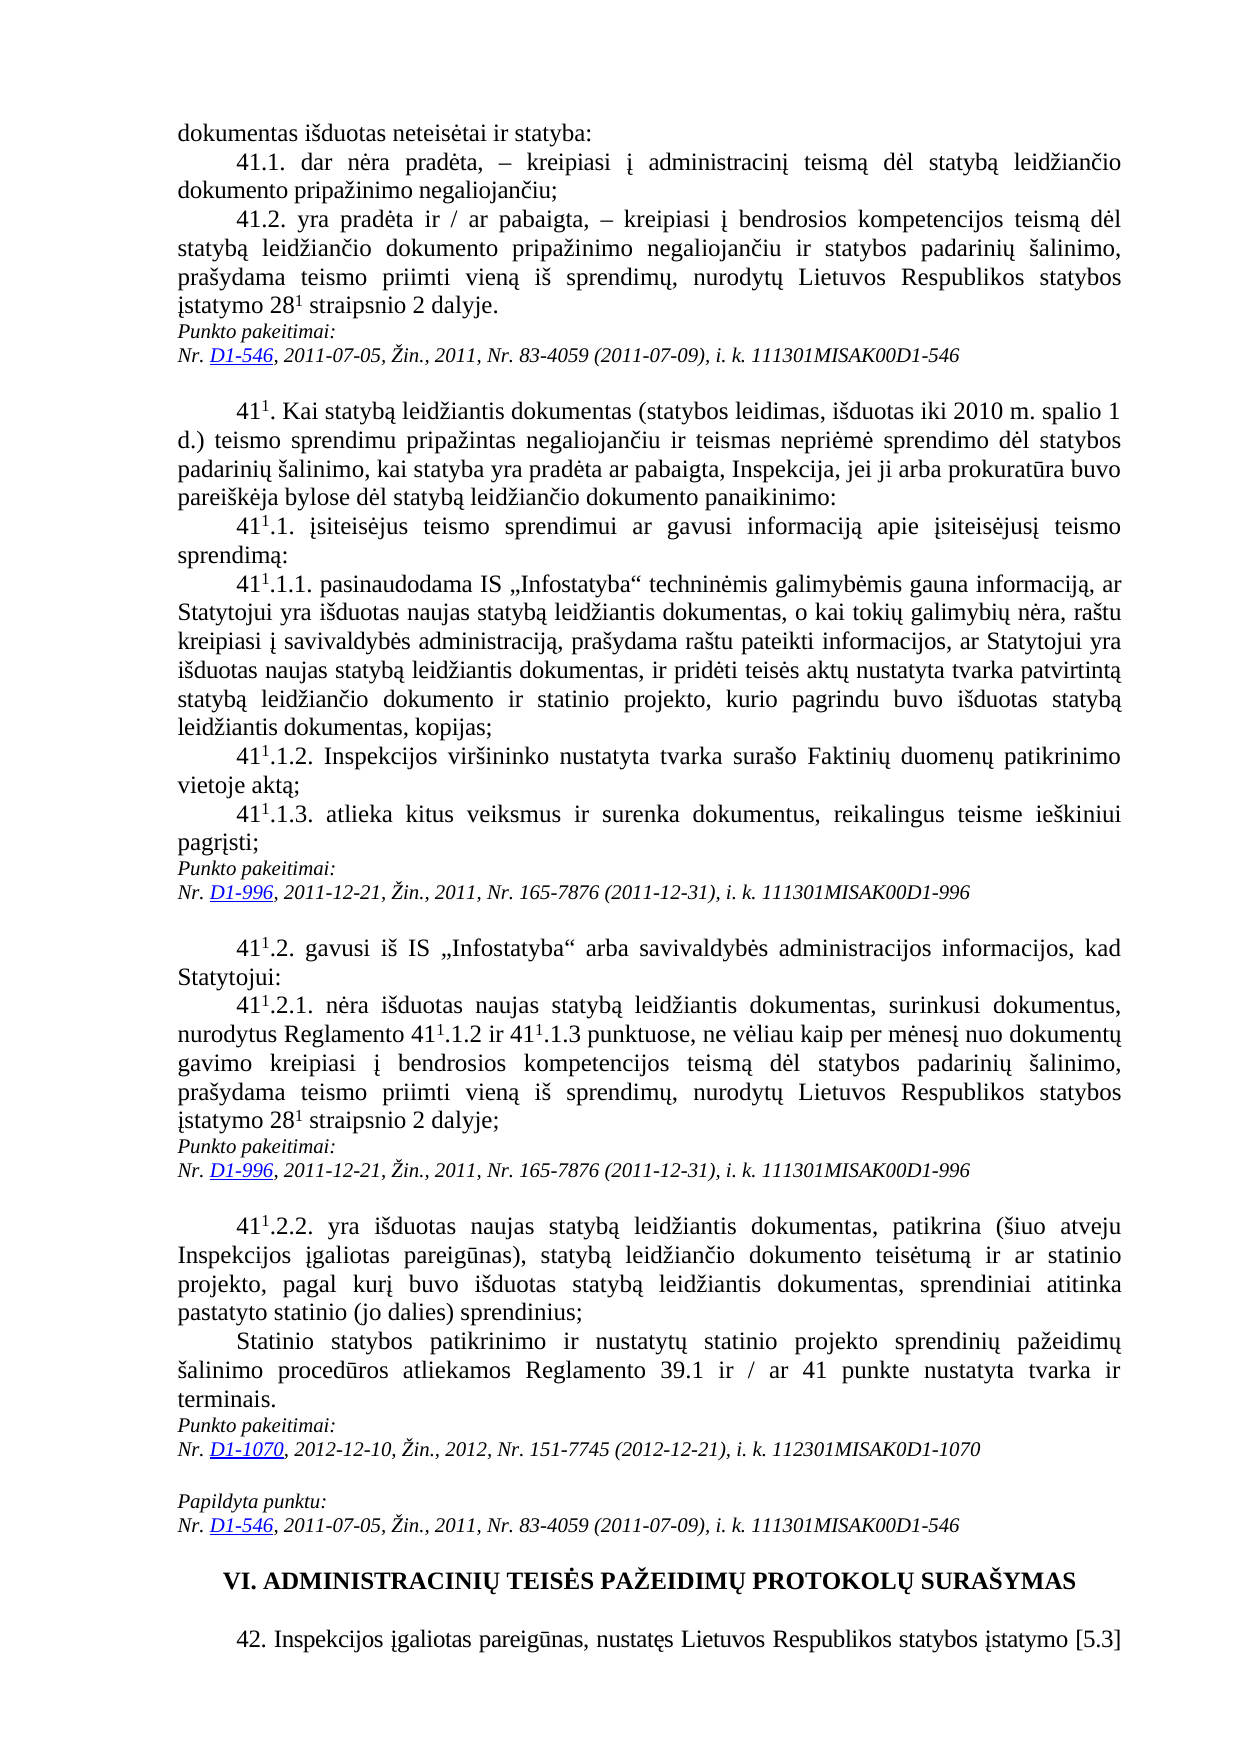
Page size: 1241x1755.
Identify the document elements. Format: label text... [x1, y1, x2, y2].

text Punkto pakeitimai: [177, 319, 1122, 343]
text 41.1. dar nėra pradėta, – kreipiasi į administracinį teismą dėl statybą leidžiančio dokumento pripažinimo negaliojančiu; [177, 147, 1122, 204]
text 411.2.1. nėra išduotas naujas statybą leidžiantis dokumentas, surinkusi dokumentus, nurodytus Reglamento 411.1.2 ir 411.1.3 punktuose, ne vėliau kaip per mėnesį nuo dokumentų gavimo kreipiasi į bendrosios kompetencijos teismą dėl statybos padarinių šalinimo, prašydama teismo priimti vieną iš sprendimų, nurodytų Lietuvos Respublikos statybos įstatymo 281 straipsnio 2 dalyje; [177, 991, 1122, 1134]
text Punkto pakeitimai: [177, 856, 1122, 880]
text Statinio statybos patikrinimo ir nustatytų statinio projekto sprendinių pažeidimų šalinimo procedūros atliekamos Reglamento 39.1 ir / ar 41 punkte nustatyta tvarka ir terminais. [177, 1326, 1122, 1412]
text 411. Kai statybą leidžiantis dokumentas (statybos leidimas, išduotas iki 2010 m. spalio 1 d.) teismo sprendimu pripažintas negaliojančiu ir teismas nepriėmė sprendimo dėl statybos padarinių šalinimo, kai statyba yra pradėta ar pabaigta, Inspekcija, jei ji arba prokuratūra buvo pareiškėja bylose dėl statybą leidžiančio dokumento panaikinimo: [177, 396, 1122, 511]
text 411.1.3. atlieka kitus veiksmus ir surenka dokumentus, reikalingus teisme ieškiniui pagrįsti; [177, 799, 1122, 856]
text 411.2. gavusi iš IS „Infostatyba“ arba savivaldybės administracijos informacijos, kad Statytojui: [177, 933, 1122, 991]
text dokumentas išduotas neteisėtai ir statyba: [177, 118, 1122, 147]
text VI. ADMINISTRACINIŲ TEISĖS PAŽEIDIMŲ PROTOKOLŲ SURAŠYMAS [177, 1566, 1122, 1595]
text Papildyta punktu: [177, 1489, 1122, 1513]
text 411.1.2. Inspekcijos viršininko nustatyta tvarka surašo Faktinių duomenų patikrinimo vietoje aktą; [177, 741, 1122, 799]
text Punkto pakeitimai: [177, 1412, 1122, 1437]
text Punkto pakeitimai: [177, 1134, 1122, 1158]
text 411.1.1. pasinaudodama IS „Infostatyba“ techninėmis galimybėmis gauna informaciją, ar Statytojui yra išduotas naujas statybą leidžiantis dokumentas, o kai tokių galimybių nėra, raštu kreipiasi į savivaldybės administraciją, prašydama raštu pateikti informacijos, ar Statytojui yra išduotas naujas statybą leidžiantis dokumentas, ir pridėti teisės aktų nustatyta tvarka patvirtintą statybą leidžiančio dokumento ir statinio projekto, kurio pagrindu buvo išduotas statybą leidžiantis dokumentas, kopijas; [177, 569, 1122, 741]
text 42. Inspekcijos įgaliotas pareigūnas, nustatęs Lietuvos Respublikos statybos įstatymo [5.3] [177, 1624, 1122, 1652]
text 41.2. yra pradėta ir / ar pabaigta, – kreipiasi į bendrosios kompetencijos teismą dėl statybą leidžiančio dokumento pripažinimo negaliojančiu ir statybos padarinių šalinimo, prašydama teismo priimti vieną iš sprendimų, nurodytų Lietuvos Respublikos statybos įstatymo 281 straipsnio 2 dalyje. [177, 204, 1122, 319]
text 411.1. įsiteisėjus teismo sprendimui ar gavusi informaciją apie įsiteisėjusį teismo sprendimą: [177, 511, 1122, 569]
text Nr. D1-546, 2011-07-05, Žin., 2011, Nr. 83-4059 (2011-07-09), i. k. 111301MISAK00D1-546 [177, 343, 1122, 367]
text 411.2.2. yra išduotas naujas statybą leidžiantis dokumentas, patikrina (šiuo atveju Inspekcijos įgaliotas pareigūnas), statybą leidžiančio dokumento teisėtumą ir ar statinio projekto, pagal kurį buvo išduotas statybą leidžiantis dokumentas, sprendiniai atitinka pastatyto statinio (jo dalies) sprendinius; [177, 1211, 1122, 1326]
text Nr. D1-996, 2011-12-21, Žin., 2011, Nr. 165-7876 (2011-12-31), i. k. 111301MISAK00D1-996 [177, 880, 1122, 904]
text Nr. D1-996, 2011-12-21, Žin., 2011, Nr. 165-7876 (2011-12-31), i. k. 111301MISAK00D1-996 [177, 1158, 1122, 1182]
text Nr. D1-1070, 2012-12-10, Žin., 2012, Nr. 151-7745 (2012-12-21), i. k. 112301MISAK0D1-1070 [177, 1437, 1122, 1461]
text Nr. D1-546, 2011-07-05, Žin., 2011, Nr. 83-4059 (2011-07-09), i. k. 111301MISAK00D1-546 [177, 1513, 1122, 1537]
